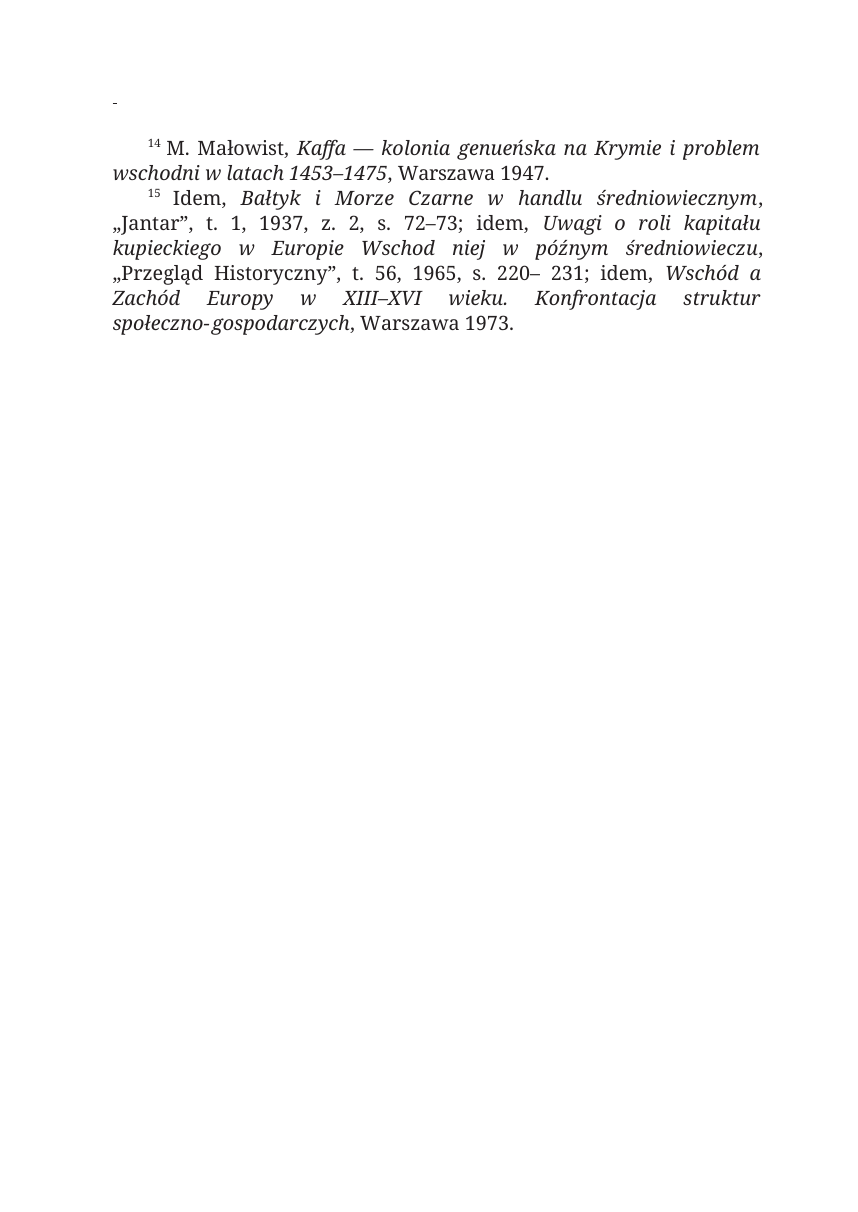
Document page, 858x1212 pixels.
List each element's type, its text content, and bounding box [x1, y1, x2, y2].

text 15 Idem, Bałtyk i Morze Czarne w handlu średniowiecznym, „Jantar”, t. 1, 1937, z. 2, s. 72–73; idem, Uwagi o roli kapitału kupieckiego w Europie Wschod­ niej w późnym średniowieczu, „Przegląd Historyczny”, t. 56, 1965, s. 220– 231; idem, Wschód a Zachód Europy w XIII–XVI wieku. Konfrontacja struktur społeczno‑gospodarczych, Warszawa 1973. [112, 186, 763, 336]
text 14 M. Małowist, Kaffa — kolonia genueńska na Krymie i problem wschodni w latach 1453–1475, Warszawa 1947. [112, 136, 763, 186]
